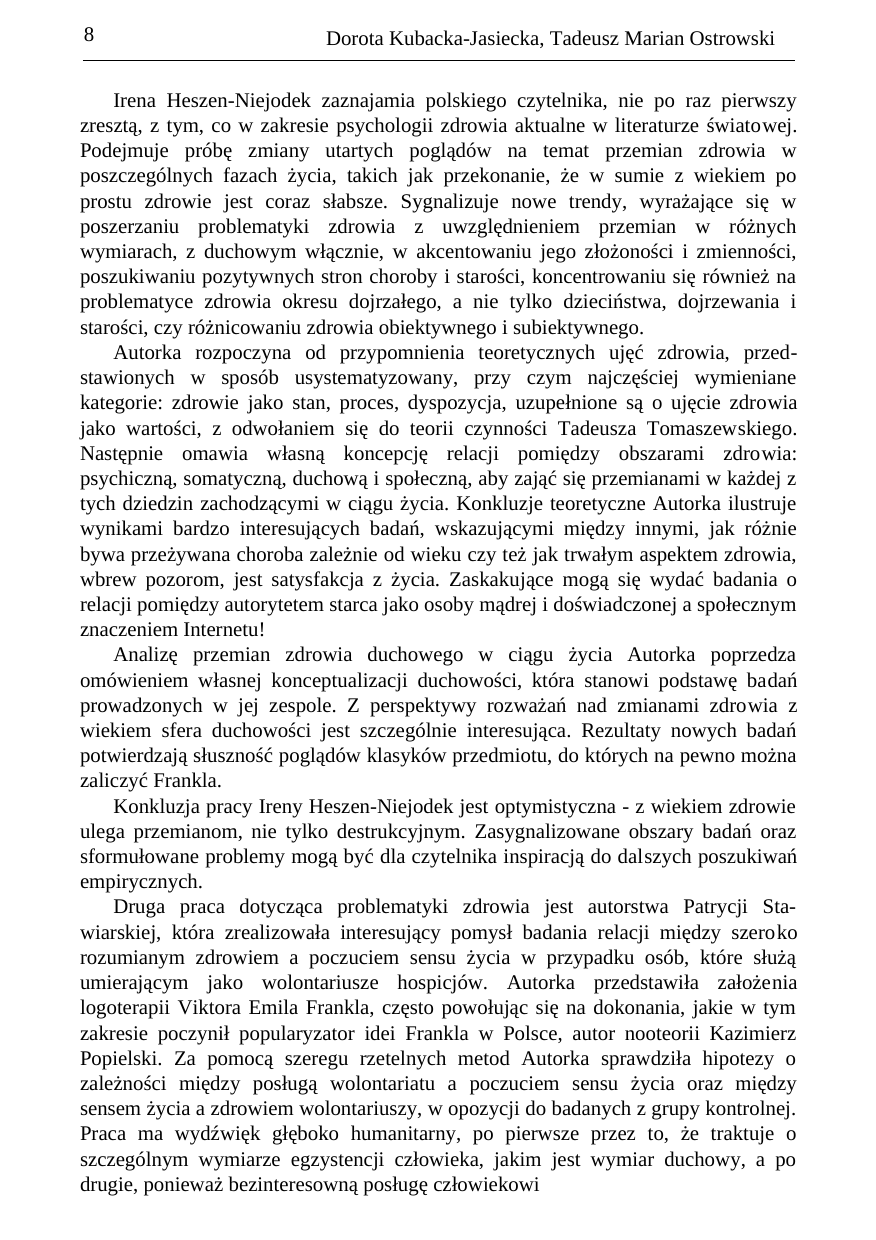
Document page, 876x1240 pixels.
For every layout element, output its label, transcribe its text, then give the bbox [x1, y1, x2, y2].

text 8 [84, 22, 98, 46]
text Konkluzja pracy Ireny Heszen-Niejodek jest optymistyczna - z wiekiem zdrowie ulega przemianom, nie tylko destrukcyjnym. Zasygnalizowane obszary badań oraz sformułowane problemy mogą być dla czytelnika inspiracją do dal­szych poszukiwań empirycznych. [80, 794, 797, 893]
text Druga praca dotycząca problematyki zdrowia jest autorstwa Patrycji Sta- wiarskiej, która zrealizowała interesujący pomysł badania relacji między szero­ko rozumianym zdrowiem a poczuciem sensu życia w przypadku osób, które służą umierającym jako wolontariusze hospicjów. Autorka przedstawiła założe­nia logoterapii Viktora Emila Frankla, często powołując się na dokonania, jakie w tym zakresie poczynił popularyzator idei Frankla w Polsce, autor nooteorii Kazimierz Popielski. Za pomocą szeregu rzetelnych metod Autorka sprawdziła hipotezy o zależności między posługą wolontariatu a poczuciem sensu życia oraz między sensem życia a zdrowiem wolontariuszy, w opozycji do badanych z grupy kontrolnej. Praca ma wydźwięk głęboko humanitarny, po pierwsze przez to, że traktuje o szczególnym wymiarze egzystencji człowieka, jakim jest wymiar duchowy, a po drugie, ponieważ bezinteresowną posługę człowiekowi [80, 894, 797, 1196]
text Dorota Kubacka-Jasiecka, Tadeusz Marian Ostrowski [326, 26, 795, 50]
text Autorka rozpoczyna od przypomnienia teoretycznych ujęć zdrowia, przed­stawionych w sposób usystematyzowany, przy czym najczęściej wymieniane kategorie: zdrowie jako stan, proces, dyspozycja, uzupełnione są o ujęcie zdro­wia jako wartości, z odwołaniem się do teorii czynności Tadeusza Tomaszew­skiego. Następnie omawia własną koncepcję relacji pomiędzy obszarami zdro­wia: psychiczną, somatyczną, duchową i społeczną, aby zająć się przemianami w każdej z tych dziedzin zachodzącymi w ciągu życia. Konkluzje teoretyczne Autorka ilustruje wynikami bardzo interesujących badań, wskazującymi między innymi, jak różnie bywa przeżywana choroba zależnie od wieku czy też jak trwałym aspektem zdrowia, wbrew pozorom, jest satysfakcja z życia. Zaskaku­jące mogą się wydać badania o relacji pomiędzy autorytetem starca jako osoby mądrej i doświadczonej a społecznym znaczeniem Internetu! [80, 340, 797, 641]
text Analizę przemian zdrowia duchowego w ciągu życia Autorka poprzedza omówieniem własnej konceptualizacji duchowości, która stanowi podstawę ba­dań prowadzonych w jej zespole. Z perspektywy rozważań nad zmianami zdro­wia z wiekiem sfera duchowości jest szczególnie interesująca. Rezultaty nowych badań potwierdzają słuszność poglądów klasyków przedmiotu, do których na pewno można zaliczyć Frankla. [80, 642, 797, 792]
text Irena Heszen-Niejodek zaznajamia polskiego czytelnika, nie po raz pierwszy zresztą, z tym, co w zakresie psychologii zdrowia aktualne w literaturze świato­wej. Podejmuje próbę zmiany utartych poglądów na temat przemian zdrowia w poszczególnych fazach życia, takich jak przekonanie, że w sumie z wiekiem po prostu zdrowie jest coraz słabsze. Sygnalizuje nowe trendy, wyrażające się w poszerzaniu problematyki zdrowia z uwzględnieniem przemian w różnych wymiarach, z duchowym włącznie, w akcentowaniu jego złożoności i zmienności, poszukiwaniu pozytywnych stron choroby i starości, koncentrowaniu się również na problematyce zdrowia okresu dojrzałego, a nie tylko dzieciństwa, dojrzewania i starości, czy różnicowaniu zdrowia obiektywnego i subiektywnego. [80, 88, 797, 339]
